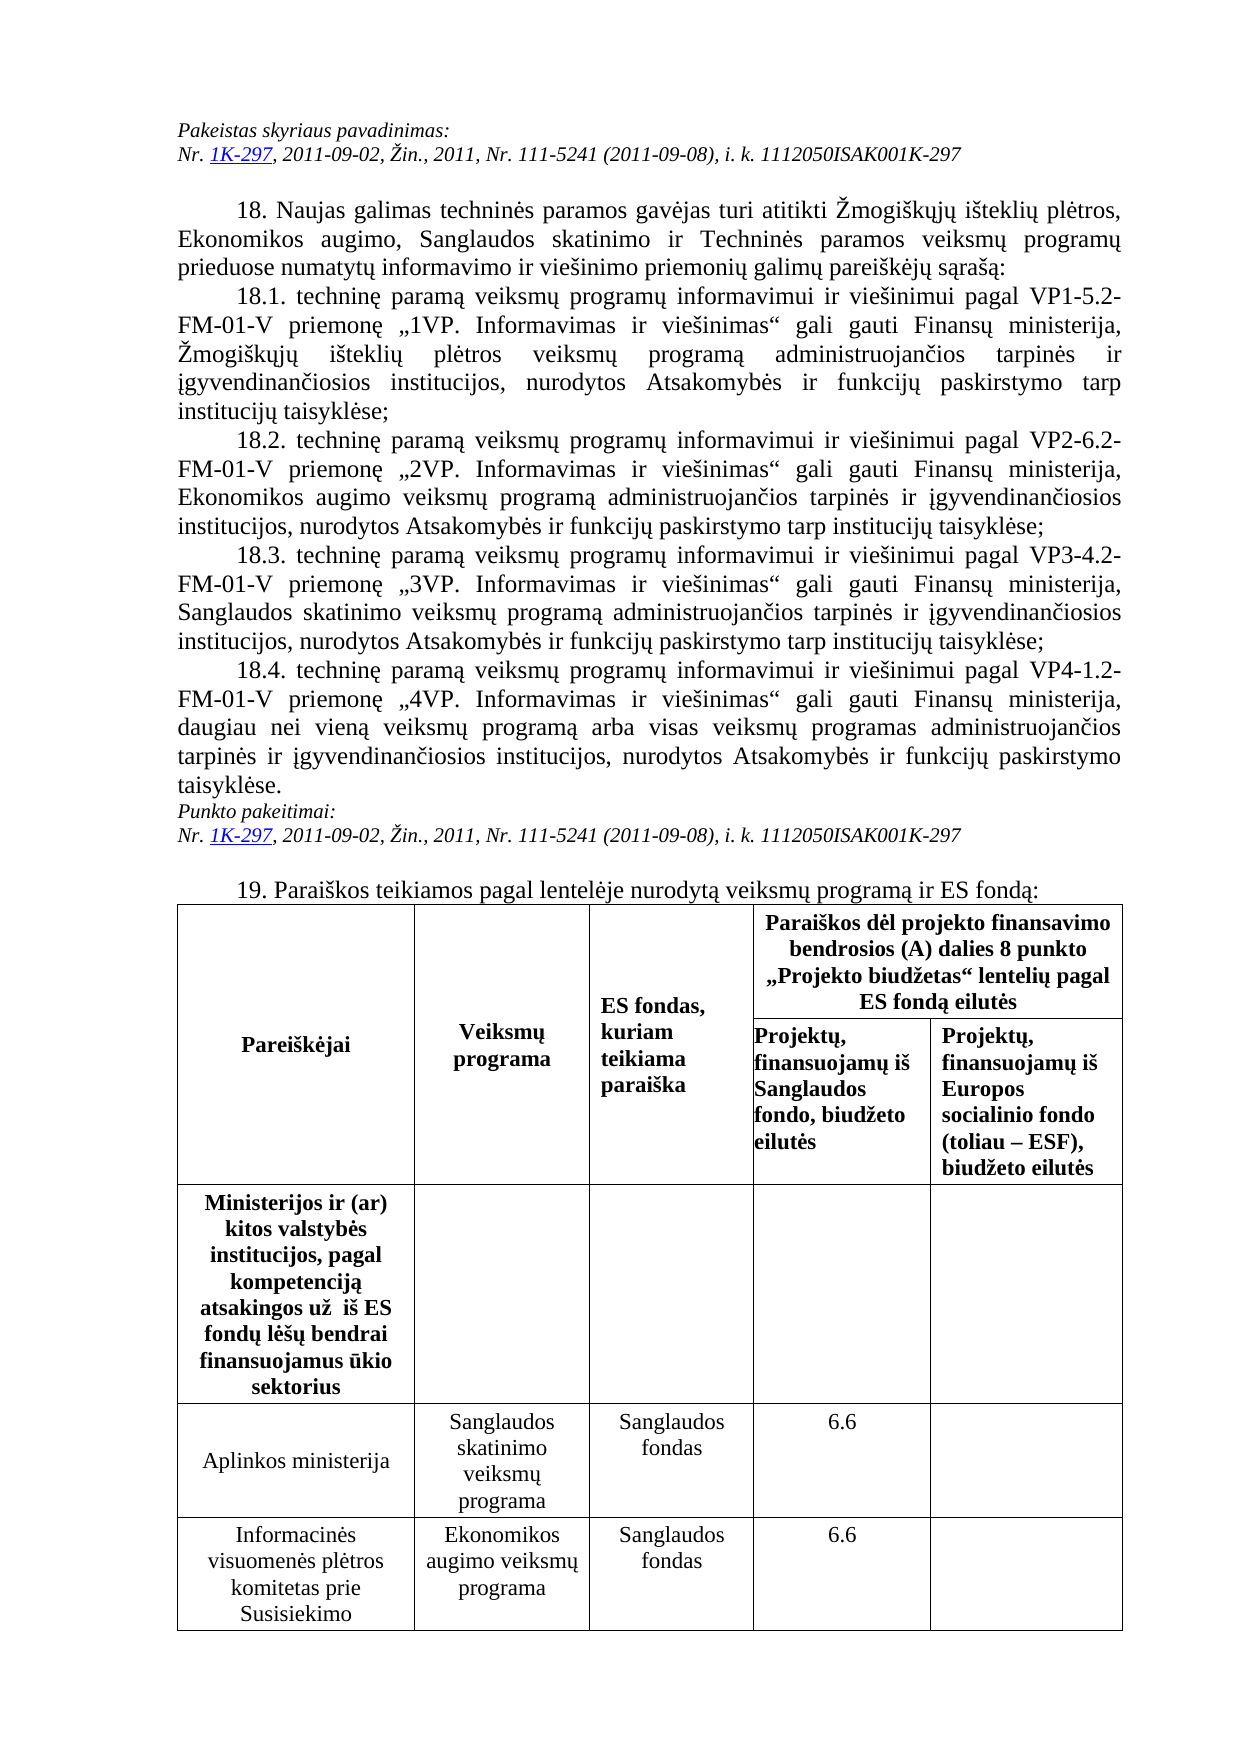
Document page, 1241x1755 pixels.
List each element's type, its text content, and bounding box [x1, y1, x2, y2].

table_cell Sanglaudos skatinimo veiksmų programa [415, 1404, 589, 1517]
text 18.1. techninę paramą veiksmų programų informavimui ir viešinimui pagal VP1-5.2-FM-01-V priemonę „1VP. Informavimas ir viešinimas“ gali gauti Finansų ministerija, Žmogiškųjų išteklių plėtros veiksmų programą administruojančios tarpinės ir įgyvendinančiosios institucijos, nurodytos Atsakomybės ir funkcijų paskirstymo tarp institucijų taisyklėse; [177, 281, 1122, 425]
table_header Veiksmų programa [415, 905, 589, 1184]
table_cell [590, 1185, 753, 1403]
table_cell 6.6 [754, 1404, 930, 1517]
table_header ES fondas, kuriam teikiama paraiška [590, 905, 753, 1184]
table_cell Informacinės visuomenės plėtros komitetas prie Susisiekimo [178, 1518, 414, 1630]
table_cell [931, 1404, 1122, 1517]
text Punkto pakeitimai: [177, 799, 1122, 823]
table_cell [931, 1185, 1122, 1403]
table_cell Projektų, finansuojamų iš Sanglaudos fondo, biudžeto eilutės [754, 1019, 930, 1184]
text 18. Naujas galimas techninės paramos gavėjas turi atitikti Žmogiškųjų išteklių plėtros, Ekonomikos augimo, Sanglaudos skatinimo ir Techninės paramos veiksmų programų prieduose numatytų informavimo ir viešinimo priemonių galimų pareiškėjų sąrašą: [177, 195, 1122, 281]
table_cell Aplinkos ministerija [178, 1404, 414, 1517]
text 18.3. techninę paramą veiksmų programų informavimui ir viešinimui pagal VP3-4.2-FM-01-V priemonę „3VP. Informavimas ir viešinimas“ gali gauti Finansų ministerija, Sanglaudos skatinimo veiksmų programą administruojančios tarpinės ir įgyvendinančiosios institucijos, nurodytos Atsakomybės ir funkcijų paskirstymo tarp institucijų taisyklėse; [177, 540, 1122, 655]
table_header Pareiškėjai [178, 905, 414, 1184]
table_cell [415, 1185, 589, 1403]
text Nr. 1K-297, 2011-09-02, Žin., 2011, Nr. 111-5241 (2011-09-08), i. k. 1112050ISAK001K-297 [177, 823, 1122, 847]
text 19. Paraiškos teikiamos pagal lentelėje nurodytą veiksmų programą ir ES fondą: [177, 876, 1122, 904]
table_cell Projektų, finansuojamų iš Europos socialinio fondo (toliau – ESF), biudžeto eilutės [931, 1019, 1122, 1184]
table_cell [754, 1185, 930, 1403]
text 18.2. techninę paramą veiksmų programų informavimui ir viešinimui pagal VP2-6.2-FM-01-V priemonę „2VP. Informavimas ir viešinimas“ gali gauti Finansų ministerija, Ekonomikos augimo veiksmų programą administruojančios tarpinės ir įgyvendinančiosios institucijos, nurodytos Atsakomybės ir funkcijų paskirstymo tarp institucijų taisyklėse; [177, 425, 1122, 540]
table_cell Sanglaudos fondas [590, 1518, 753, 1630]
table_cell Ministerijos ir (ar) kitos valstybės institucijos, pagal kompetenciją atsakingos už iš ES fondų lėšų bendrai finansuojamus ūkio sektorius [178, 1185, 414, 1403]
table_cell [931, 1518, 1122, 1630]
text 18.4. techninę paramą veiksmų programų informavimui ir viešinimui pagal VP4-1.2-FM-01-V priemonę „4VP. Informavimas ir viešinimas“ gali gauti Finansų ministerija, daugiau nei vieną veiksmų programą arba visas veiksmų programas administruojančios tarpinės ir įgyvendinančiosios institucijos, nurodytos Atsakomybės ir funkcijų paskirstymo taisyklėse. [177, 655, 1122, 799]
table_cell Sanglaudos fondas [590, 1404, 753, 1517]
table_cell 6.6 [754, 1518, 930, 1630]
table_header Paraiškos dėl projekto finansavimo bendrosios (A) dalies 8 punkto „Projekto biudžetas“ lentelių pagal ES fondą eilutės [754, 905, 1122, 1018]
table_cell Ekonomikos augimo veiksmų programa [415, 1518, 589, 1630]
text Pakeistas skyriaus pavadinimas: [177, 118, 1122, 142]
text Nr. 1K-297, 2011-09-02, Žin., 2011, Nr. 111-5241 (2011-09-08), i. k. 1112050ISAK001K-297 [177, 142, 1122, 166]
